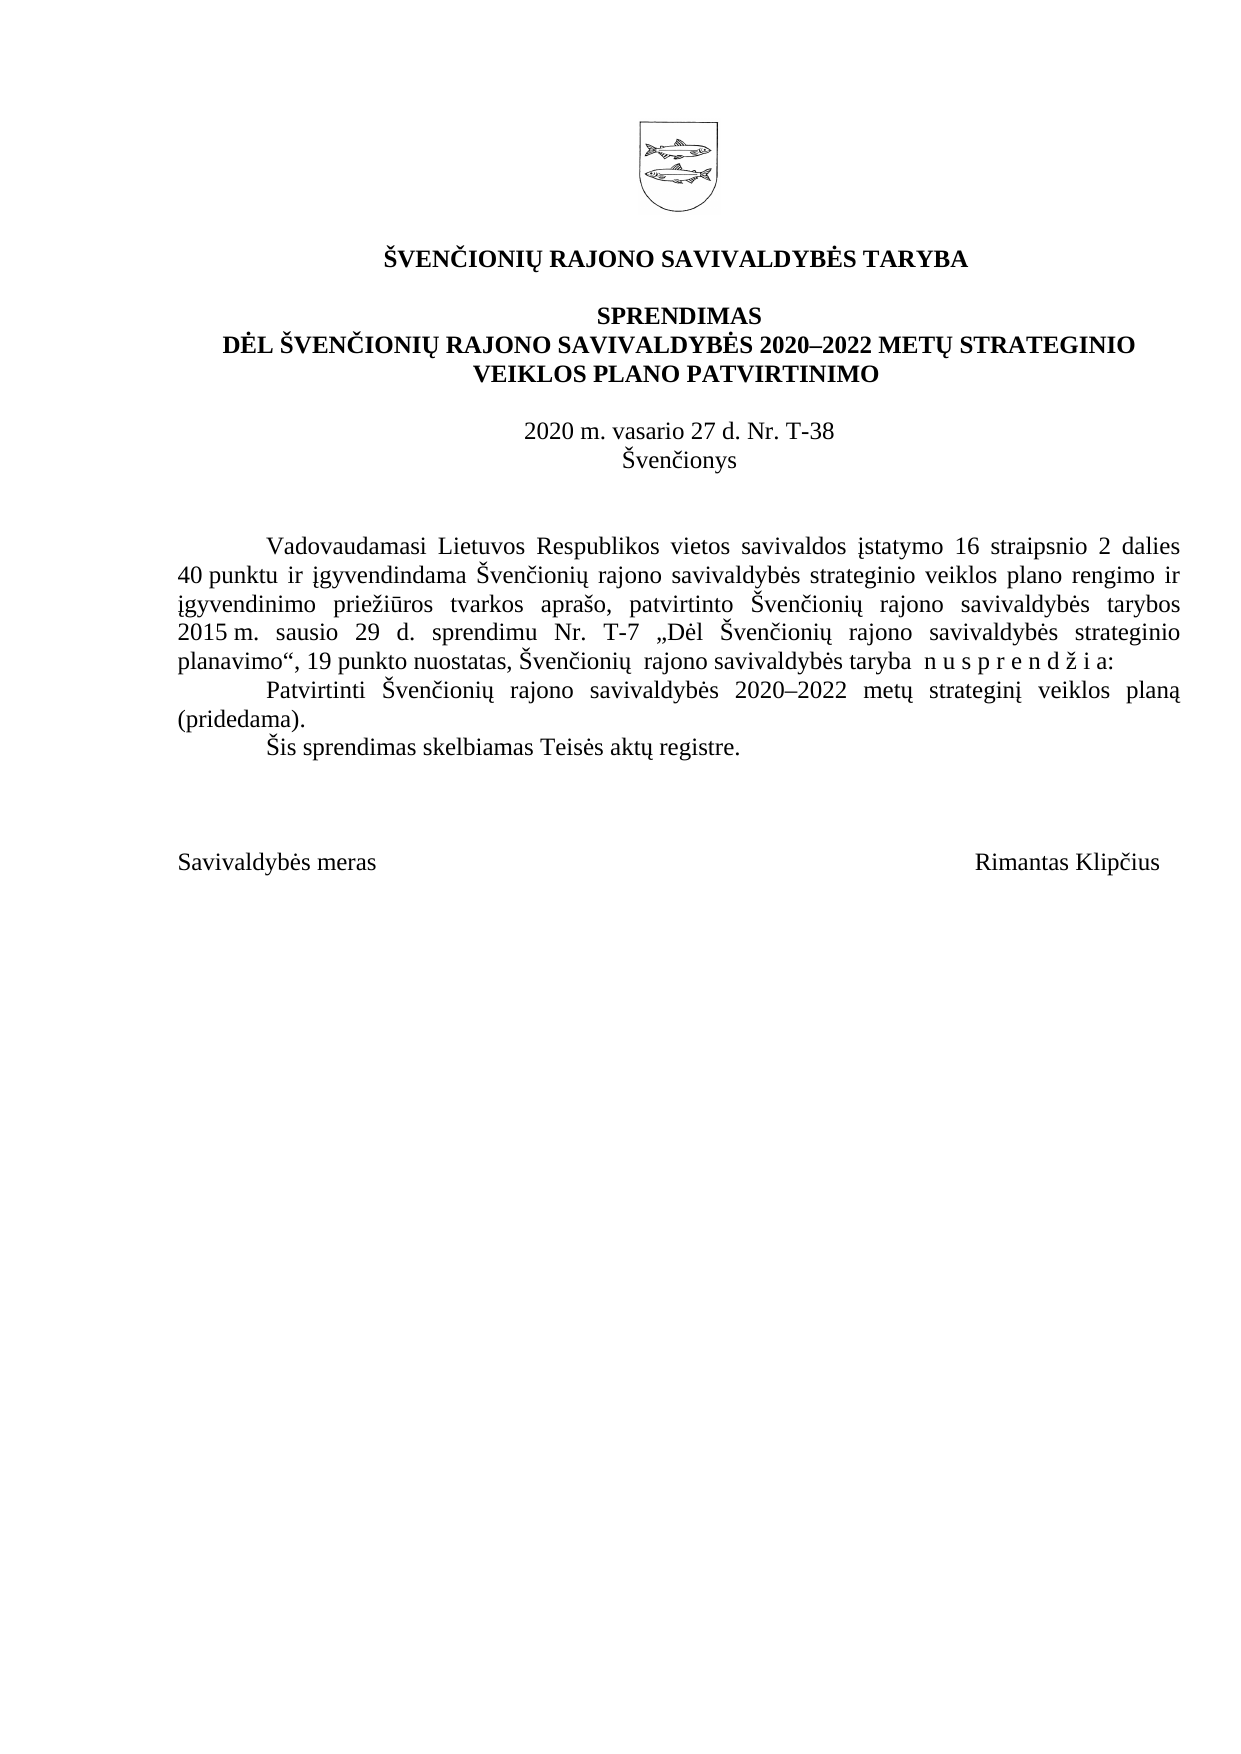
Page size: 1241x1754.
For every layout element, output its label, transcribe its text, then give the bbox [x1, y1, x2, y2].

text Vadovaudamasi Lietuvos Respublikos vietos savivaldos įstatymo 16 straipsnio 2 dalies 40 punktu ir įgyvendindama Švenčionių rajono savivaldybės strateginio veiklos plano rengimo ir įgyvendinimo priežiūros tvarkos aprašo, patvirtinto Švenčionių rajono savivaldybės tarybos 2015 m. sausio 29 d. sprendimu Nr. T-7 „Dėl Švenčionių rajono savivaldybės strateginio planavimo“, 19 punkto nuostatas, Švenčionių rajono savivaldybės taryba n u s p r e n d ž i a: [177, 531, 1181, 675]
text DĖL švenčionių rajono savivaldybės 2020–2022 metų strateginio veiklos plano patvirtinimo [177, 330, 1181, 387]
text 2020 m. vasario 27 d. Nr. T-38 [177, 416, 1181, 445]
text Šis sprendimas skelbiamas Teisės aktų registre. [177, 732, 1181, 761]
text Švenčionys [177, 445, 1181, 474]
text ŠVENČIONIŲ RAJONO SAVIVALDYBĖS TARYBA [177, 244, 1181, 272]
text Patvirtinti Švenčionių rajono savivaldybės 2020–2022 metų strateginį veiklos planą (pridedama). [177, 675, 1181, 732]
text SPRENDIMAS [177, 301, 1181, 330]
text Savivaldybės meras Rimantas Klipčius [177, 847, 1181, 876]
